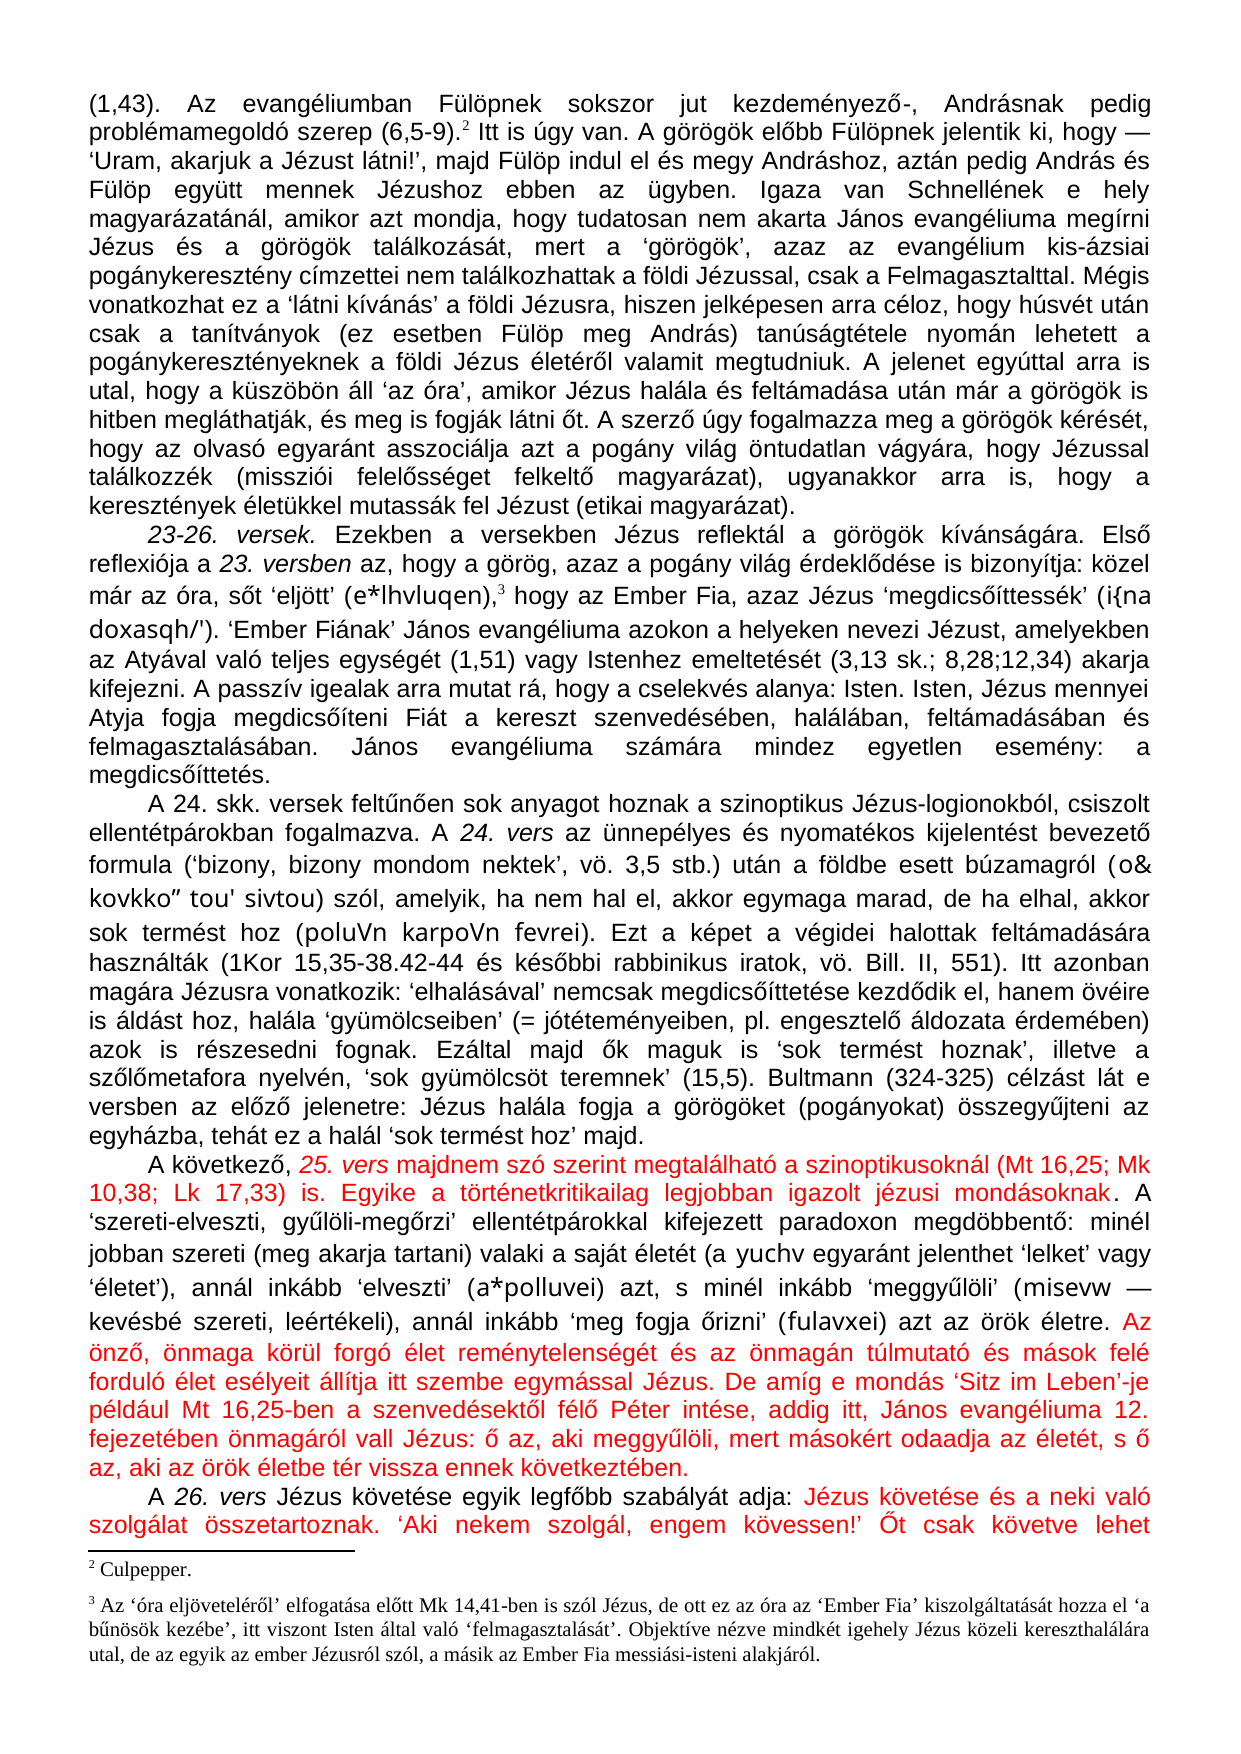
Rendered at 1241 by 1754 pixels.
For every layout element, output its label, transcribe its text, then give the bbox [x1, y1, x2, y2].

text Az előző vers öntudatlan prófécia arról, hogy a világ Jézus után indult el. Most a 20-22. versek azzal a példával illusztrálják ezt, hogy az ünnepre feljött görögök közül néhányan Jézust akarják látni. A görögök alighanem istenfélő pogányok (eu*sebei'” [euszebeisz]) lehettek, akik nem lettek ugyan zsidóvá, de részt vettek a kultuszban a nekik megengedett módon (pl. ott lehettek, de nem áldozhattak, viszont a templomudvar bizonyos részén imádkozhattak). Schnelle (203) arra mutat rá, hogy ezeknek a görögöknek a státusát János evangéliuma nem kívánja tisztázni, de éppen ezért lengi körül őket valamilyen titokzatosság. Biztosan nem véletlen, hogy éppen Fülöphöz mennek: neki és Andrásnak görög nevük van. Az utóbbiak említése az olvasónak az 1. fejezetet juttatja eszébe, a két apostol ott is elsőként szerepel a tanítványok között. Andrásról ott megtudtuk, hogy még Péter előtt vált tanítvánnyá (1,40), Fülöpöt pedig maga Jézus hívta el (1,43). Az evangéliumban Fülöpnek sokszor jut kezdeményező‑, Andrásnak pedig problémamegoldó szerep (6,5-9). Itt is úgy van. A görögök előbb Fülöpnek jelentik ki, hogy — ‘Uram, akarjuk a Jézust látni!’, majd Fülöp indul el és megy Andráshoz, aztán pedig András és Fülöp együtt mennek Jézushoz ebben az ügyben. Igaza van Schnellének e hely magyarázatánál, amikor azt mondja, hogy tudatosan nem akarta János evangéliuma megírni Jézus és a görögök találkozását, mert a ‘görögök’, azaz az evangélium kis-ázsiai pogánykeresztény címzettei nem találkozhattak a földi Jézussal, csak a Felmagasztalttal. Mégis vonatkozhat ez a ‘látni kívánás’ a földi Jézusra, hiszen jelképesen arra céloz, hogy húsvét után csak a tanítványok (ez esetben Fülöp meg András) tanúságtétele nyomán lehetett a pogánykeresztényeknek a földi Jézus életéről valamit megtudniuk. A jelenet egyúttal arra is utal, hogy a küszöbön áll ‘az óra’, amikor Jézus halála és feltámadása után már a görögök is hitben megláthatják, és meg is fogják látni őt. A szerző úgy fogalmazza meg a görögök kérését, hogy az olvasó egyaránt asszociálja azt a pogány világ öntudatlan vágyára, hogy Jézussal találkozzék (missziói felelősséget felkeltő magyarázat), ugyanakkor arra is, hogy a keresztények életükkel mutassák fel Jézust (etikai magyarázat). [88, 88, 1152, 520]
text Culpepper. [88, 1557, 1152, 1581]
text Az ‘óra eljöveteléről’ elfogatása előtt Mk 14,41-ben is szól Jézus, de ott ez az óra az ‘Ember Fia’ kiszolgáltatását hozza el ‘a bűnösök kezébe’, itt viszont Isten által való ‘felmagasztalását’. Objektíve nézve mindkét igehely Jézus közeli kereszthalálára utal, de az egyik az ember Jézusról szól, a másik az Ember Fia messiási-isteni alakjáról. [88, 1593, 1152, 1665]
text A 26. vers Jézus követése egyik legfőbb szabályát adja: Jézus követése és a neki való szolgálat összetartoznak. ‘Aki nekem szolgál, engem kövessen!’ Őt csak követve lehet szolgálni, s csak szolgálva szabad követni. Ennek jutalma: a szolga Jézus mellett maradhat a jövőben (‘ott lesz az én szolgám’), ez a jövő pedig az Atya mellett lesz, az Atya ‘meg fogja becsülni’ (timhvsei [timészei] — értékelni, jutalmazni) az ilyen szolgát. A Jánosi teológiában, különösen a 17. fejezetben az Atyától nyert ‘megbecsülés’ a dicsőségében való részesedést és a tőle jövő szeretetet jelenti. Bultmann (326) szépen mutat rá arra, hogy a gnosztikus mítoszban a Megváltó és a megváltottak azonos ‘természete’ teremti meg azok egységét, Jézusnál és János evangéliumában viszont a Megváltónak végzett szolgálat teremti meg a megváltottak egységét vele. Így a mitikus kapcsolat helyére a történeti kapcsolat lép. [88, 1482, 1152, 1539]
text 23-26. versek. Ezekben a versekben Jézus reflektál a görögök kívánságára. Első reflexiója a 23. versben az, hogy a görög, azaz a pogány világ érdeklődése is bizonyítja: közel már az óra, sőt ‘eljött’ (e*lhvluqen [elélüthen]), hogy az Ember Fia, azaz Jézus ‘megdicsőíttessék’ (i{na doxasqh/' [hina doxaszthé]). ‘Ember Fiának’ János evangéliuma azokon a helyeken nevezi Jézust, amelyekben az Atyával való teljes egységét (1,51) vagy Istenhez emeltetését (3,13 sk.; 8,28;12,34) akarja kifejezni. A passzív igealak arra mutat rá, hogy a cselekvés alanya: Isten. Isten, Jézus mennyei Atyja fogja megdicsőíteni Fiát a kereszt szenvedésében, halálában, feltámadásában és felmagasztalásában. János evangéliuma számára mindez egyetlen esemény: a megdicsőíttetés. [88, 520, 1152, 789]
text A következő, 25. vers majdnem szó szerint megtalálható a szinoptikusoknál (Mt 16,25; Mk 10,38; Lk 17,33) is. Egyike a történetkritikailag legjobban igazolt jézusi mondásoknak. A ‘szereti-elveszti, gyűlöli-megőrzi’ ellentétpárokkal kifejezett paradoxon megdöbbentő: minél jobban szereti (meg akarja tartani) valaki a saját életét (a yuchv [pszüché] egyaránt jelenthet ‘lelket’ vagy ‘életet’), annál inkább ‘elveszti’ (a*polluvei [apollüei]) azt, s minél inkább ‘meggyűlöli’ (misevw [miszeó] — kevésbé szereti, leértékeli), annál inkább ‘meg fogja őrizni’ (fulavxei [fülaxei]) azt az örök életre. Az önző, önmaga körül forgó élet reménytelenségét és az önmagán túlmutató és mások felé forduló élet esélyeit állítja itt szembe egymással Jézus. De amíg e mondás ‘Sitz im Leben’-je például Mt 16,25-ben a szenvedésektől félő Péter intése, addig itt, János evangéliuma 12. fejezetében önmagáról vall Jézus: ő az, aki meggyűlöli, mert másokért odaadja az életét, s ő az, aki az örök életbe tér vissza ennek következtében. [88, 1150, 1152, 1482]
text A 24. skk. versek feltűnően sok anyagot hoznak a szinoptikus Jézus-logionokból, csiszolt ellentétpárokban fogalmazva. A 24. vers az ünnepélyes és nyomatékos kijelentést bevezető formula (‘bizony, bizony mondom nektek’, vö. 3,5 stb.) után a földbe esett búzamagról (o& kovkko” tou' sivtou [ho kokkosz tou szitou]) szól, amelyik, ha nem hal el, akkor egymaga marad, de ha elhal, akkor sok termést hoz (poluVn karpoVn fevrei [polün karpon ferei]). Ezt a képet a végidei halottak feltámadására használták (1Kor 15,35-38.42-44 és későbbi rabbinikus iratok, vö. Bill. II, 551). Itt azonban magára Jézusra vonatkozik: ‘elhalásával’ nemcsak megdicsőíttetése kezdődik el, hanem övéire is áldást hoz, halála ‘gyümölcseiben’ (= jótéteményeiben, pl. engesztelő áldozata érdemében) azok is részesedni fognak. Ezáltal majd ők maguk is ‘sok termést hoznak’, illetve a szőlőmetafora nyelvén, ‘sok gyümölcsöt teremnek’ (15,5). Bultmann (324-325) célzást lát e versben az előző jelenetre: Jézus halála fogja a görögöket (pogányokat) összegyűjteni az egyházba, tehát ez a halál ‘sok termést hoz’ majd. [88, 789, 1152, 1150]
